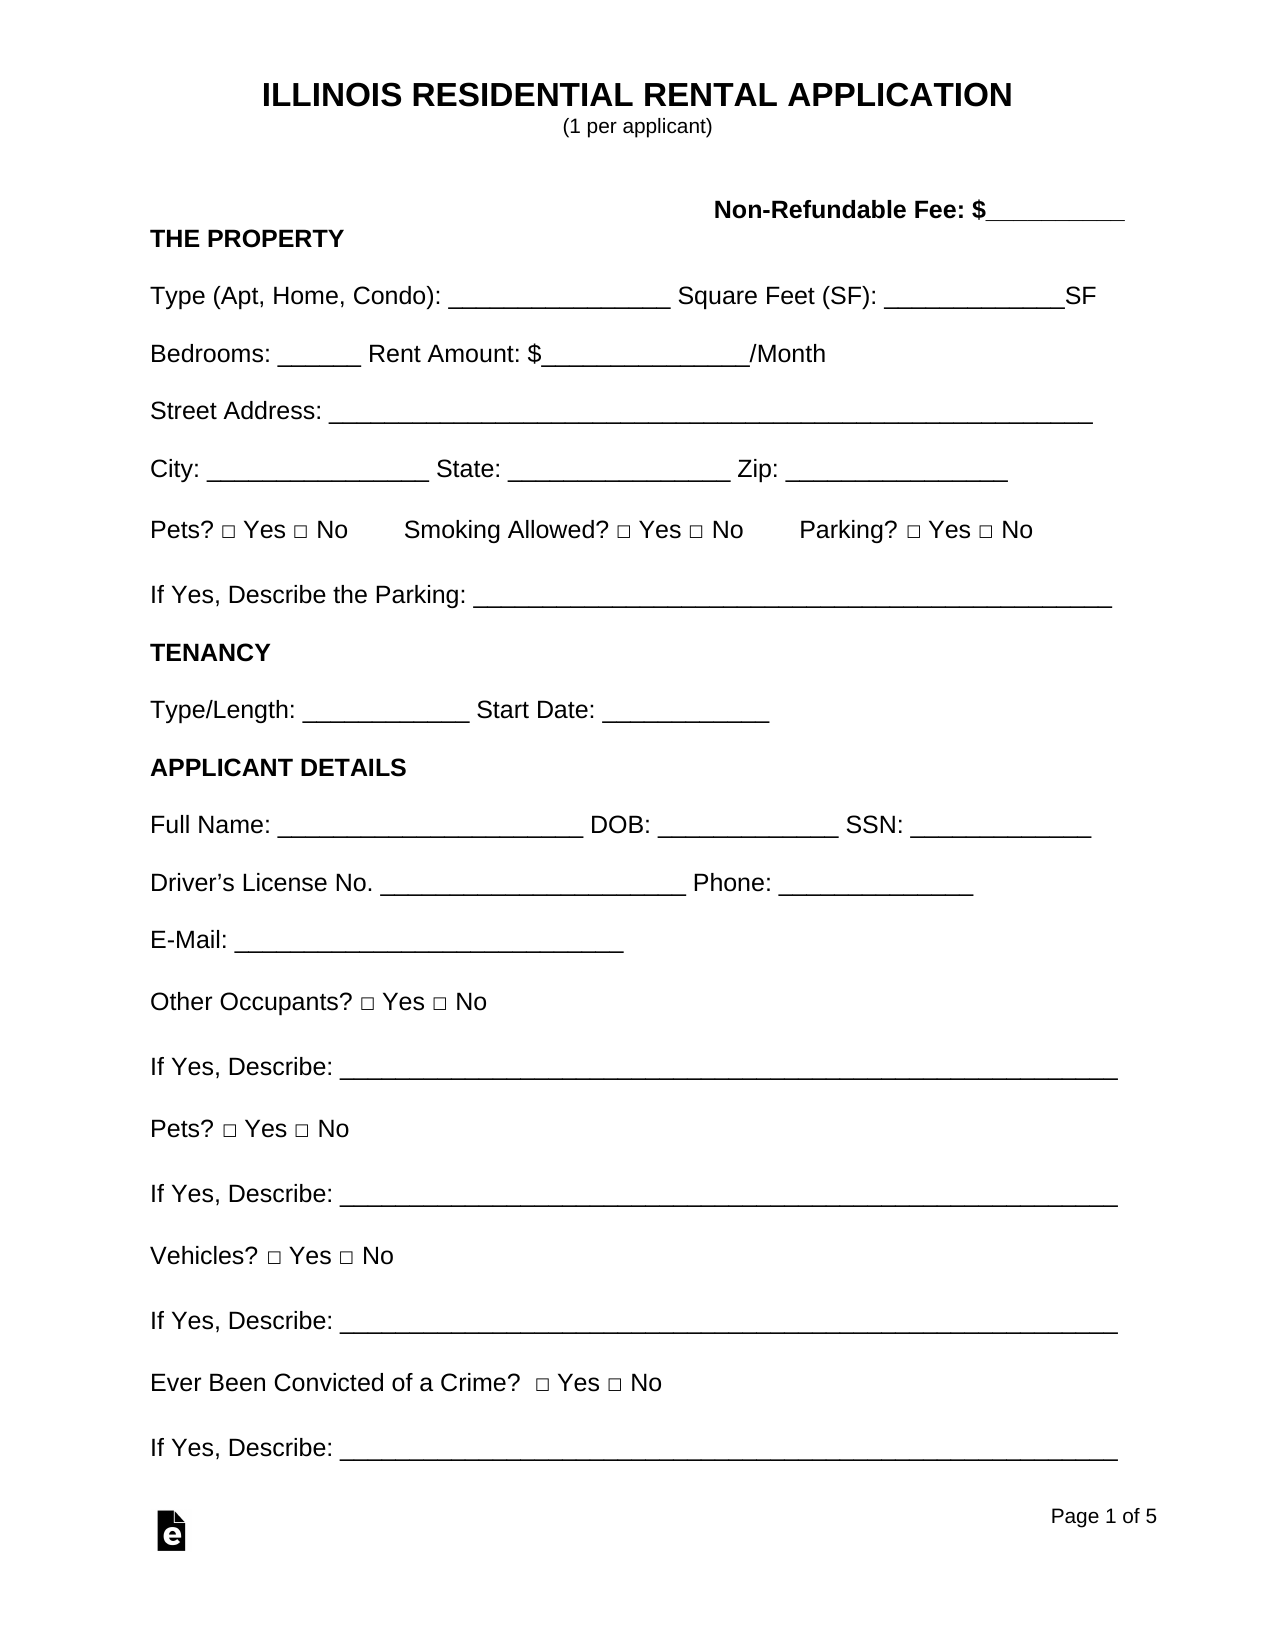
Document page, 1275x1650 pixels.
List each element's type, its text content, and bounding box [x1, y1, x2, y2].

text (1 per applicant) [150, 113, 1125, 137]
text City: ________________ State: ________________ Zip: ________________ [150, 454, 1125, 482]
text Driver’s License No. ______________________ Phone: ______________ [150, 868, 1125, 897]
text Vehicles? ☐ Yes ☐ No [150, 1237, 1125, 1271]
text ILLINOIS RESIDENTIAL RENTAL APPLICATION [150, 75, 1125, 113]
text E-Mail: ____________________________ [150, 926, 1125, 954]
text If Yes, Describe the Parking: ______________________________________________ [150, 581, 1125, 609]
text Bedrooms: ______ Rent Amount: $_______________/Month [150, 339, 1125, 367]
text Type (Apt, Home, Condo): ________________ Square Feet (SF): _____________SF [150, 281, 1125, 310]
text APPLICANT DETAILS [150, 753, 1125, 782]
text If Yes, Describe: ________________________________________________________ [150, 1179, 1125, 1208]
text Type/Length: ____________ Start Date: ____________ [150, 696, 1125, 724]
text If Yes, Describe: ________________________________________________________ [150, 1052, 1125, 1081]
text Pets? ☐ Yes ☐ No [150, 1110, 1125, 1144]
text Full Name: ______________________ DOB: _____________ SSN: _____________ [150, 811, 1125, 839]
text If Yes, Describe: ________________________________________________________ [150, 1306, 1125, 1335]
text Ever Been Convicted of a Crime? ☐ Yes ☐ No [150, 1364, 1125, 1398]
text Street Address: _______________________________________________________ [150, 396, 1125, 425]
text Non-Refundable Fee: $__________ [150, 195, 1125, 224]
text Other Occupants? ☐ Yes ☐ No [150, 983, 1125, 1018]
text Pets? ☐ Yes ☐ No Smoking Allowed? ☐ Yes ☐ No Parking? ☐ Yes ☐ No [150, 511, 1125, 546]
text THE PROPERTY [150, 224, 1125, 252]
text If Yes, Describe: ________________________________________________________ [150, 1433, 1125, 1462]
text TENANCY [150, 638, 1125, 667]
